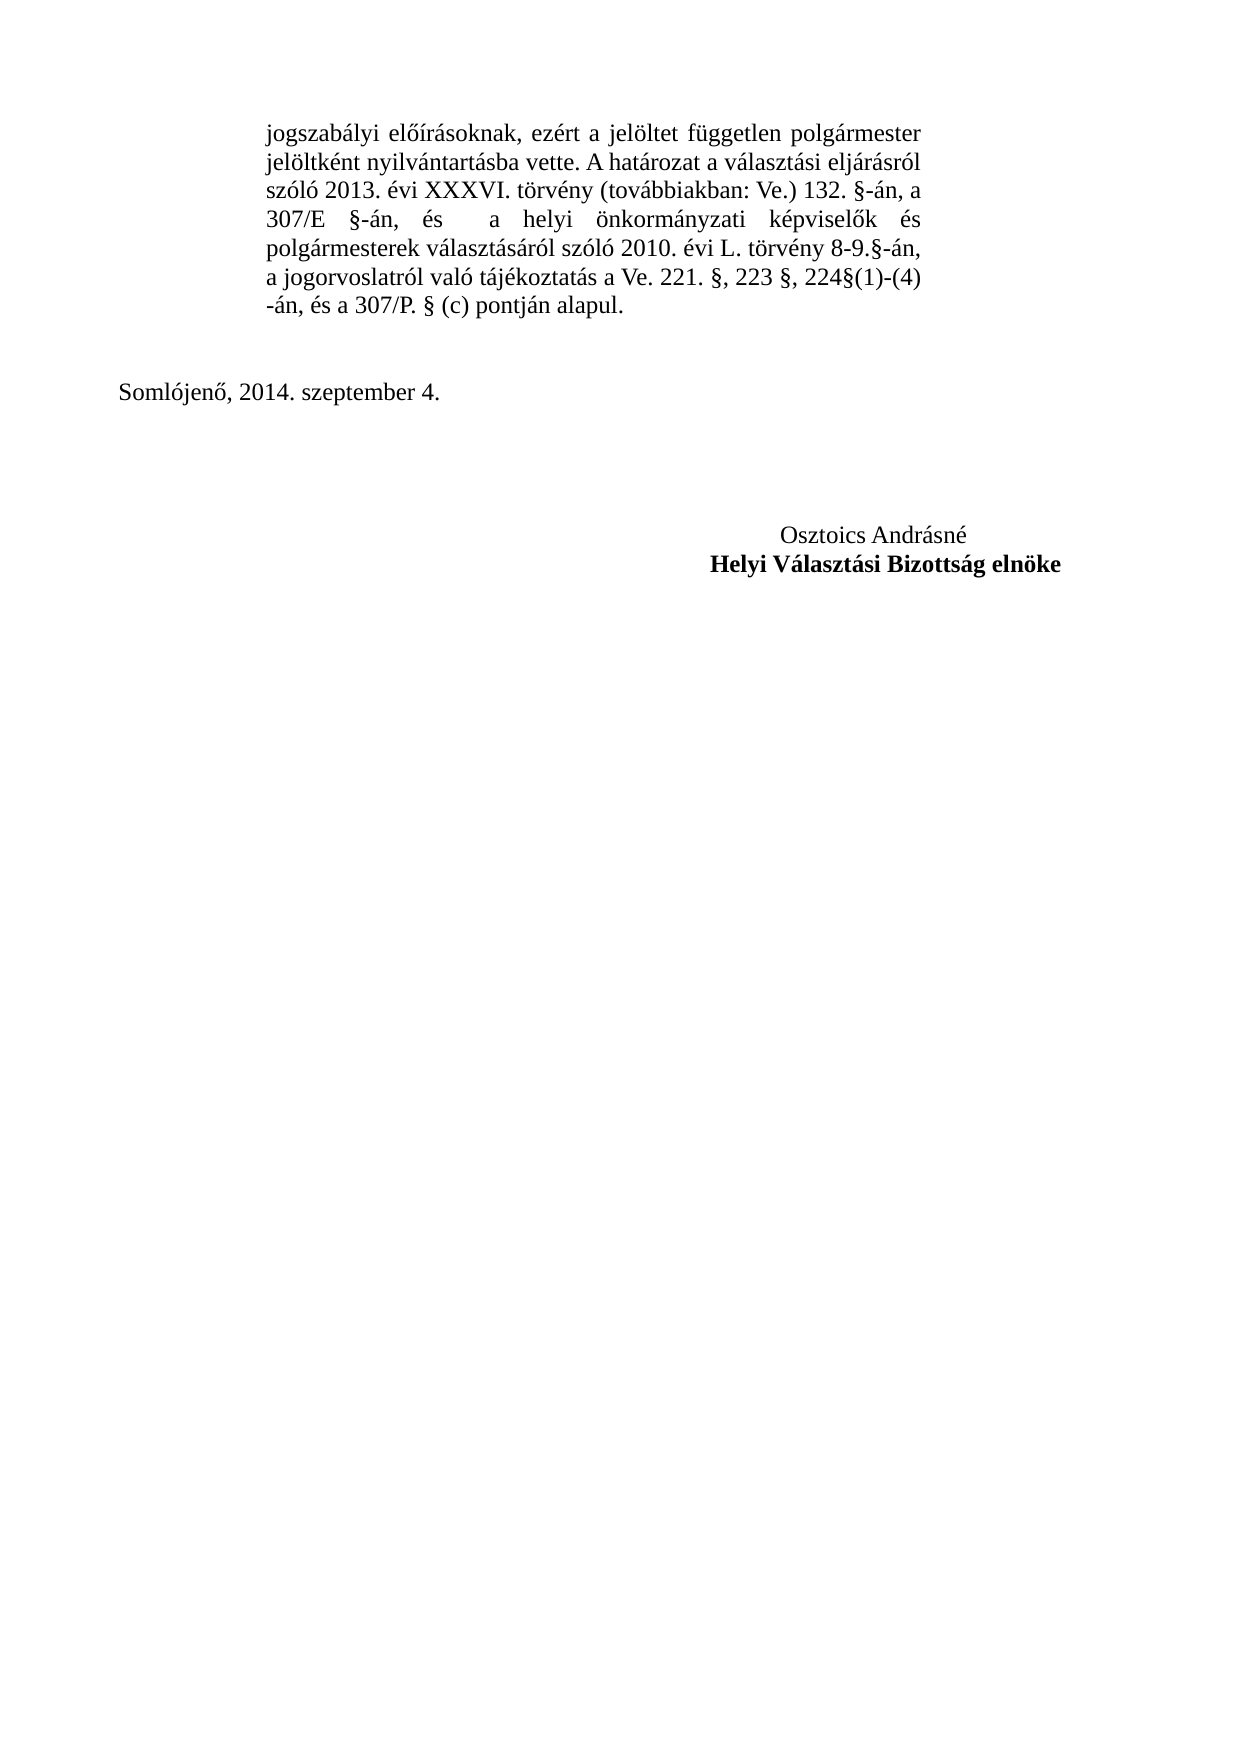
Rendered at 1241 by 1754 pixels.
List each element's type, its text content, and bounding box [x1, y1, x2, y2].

text Somlójenő, 2014. szeptember 4. [118, 377, 1122, 406]
text Helyi Választási Bizottság elnöke [195, 549, 1098, 578]
text Osztoics Andrásné [118, 521, 1122, 549]
text jogszabályi előírásoknak, ezért a jelöltet független polgármester jelöltként nyilvántartásba vette. A határozat a választási eljárásról szóló 2013. évi XXXVI. törvény (továbbiakban: Ve.) 132. §-án, a 307/E §-án, és a helyi önkormányzati képviselők és polgármesterek választásáról szóló 2010. évi L. törvény 8-9.§-án, a jogorvoslatról való tájékoztatás a Ve. 221. §, 223 §, 224§(1)-(4) -án, és a 307/P. § (c) pontján alapul. [266, 118, 921, 319]
